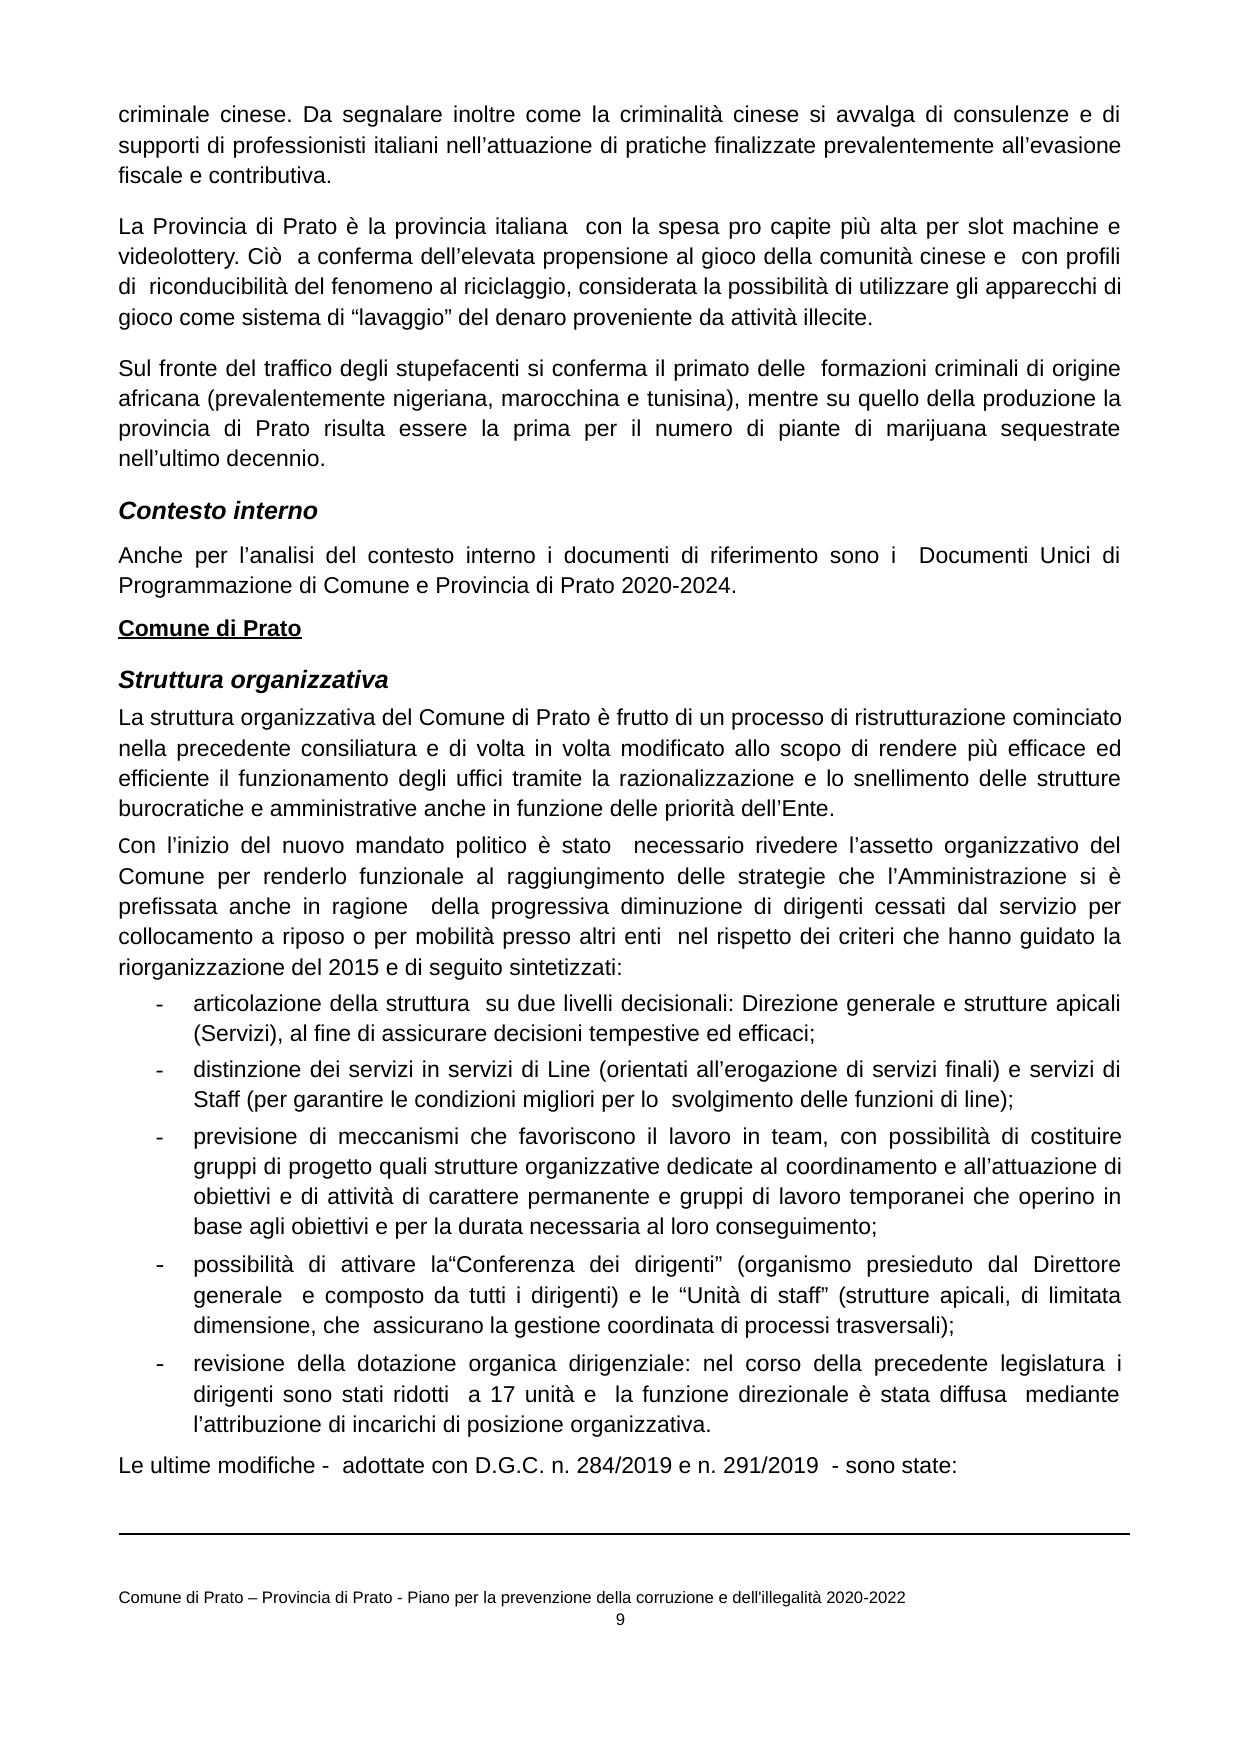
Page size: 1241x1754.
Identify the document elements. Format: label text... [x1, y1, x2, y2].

list previsione di meccanismi che favoriscono il lavoro in team, con possibilità di costituire gruppi di progetto quali strutture organizzative dedicate al coordinamento e all’attuazione di obiettivi e di attività di carattere permanente e gruppi di lavoro temporanei che operino in base agli obiettivi e per la durata necessaria al loro conseguimento; [156, 1123, 1122, 1240]
text criminale cinese. Da segnalare inoltre come la criminalità cinese si avvalga di consulenze e di supporti di professionisti italiani nell’attuazione di pratiche finalizzate prevalentemente all’evasione fiscale e contributiva. [118, 101, 1122, 188]
text Le ultime modifiche - adottate con D.G.C. n. 284/2019 e n. 291/2019 - sono state: [118, 1452, 1122, 1478]
list revisione della dotazione organica dirigenziale: nel corso della precedente legislatura i dirigenti sono stati ridotti a 17 unità e la funzione direzionale è stata diffusa mediante l’attribuzione di incarichi di posizione organizzativa. [156, 1348, 1122, 1438]
text Con l’inizio del nuovo mandato politico è stato necessario rivedere l’assetto organizzativo del Comune per renderlo funzionale al raggiungimento delle strategie che l’Amministrazione si è prefissata anche in ragione della progressiva diminuzione di dirigenti cessati dal servizio per collocamento a riposo o per mobilità presso altri enti nel rispetto dei criteri che hanno guidato la riorganizzazione del 2015 e di seguito sintetizzati: [118, 831, 1122, 980]
text Sul fronte del traffico degli stupefacenti si conferma il primato delle formazioni criminali di origine africana (prevalentemente nigeriana, marocchina e tunisina), mentre su quello della produzione la provincia di Prato risulta essere la prima per il numero di piante di marijuana sequestrate nell’ultimo decennio. [118, 354, 1122, 471]
list possibilità di attivare la“Conferenza dei dirigenti” (organismo presieduto dal Direttore generale e composto da tutti i dirigenti) e le “Unità di staff” (strutture apicali, di limitata dimensione, che assicurano la gestione coordinata di processi trasversali); [156, 1249, 1122, 1339]
list distinzione dei servizi in servizi di Line (orientati all’erogazione di servizi finali) e servizi di Staff (per garantire le condizioni migliori per lo svolgimento delle funzioni di line); [156, 1056, 1122, 1113]
text Comune di Prato [118, 614, 1122, 641]
list articolazione della struttura su due livelli decisionali: Direzione generale e strutture apicali (Servizi), al fine di assicurare decisioni tempestive ed efficaci; [156, 990, 1122, 1046]
text Anche per l’analisi del contesto interno i documenti di riferimento sono i Documenti Unici di Programmazione di Comune e Provincia di Prato 2020-2024. [118, 542, 1122, 598]
text La struttura organizzativa del Comune di Prato è frutto di un processo di ristrutturazione cominciato nella precedente consiliatura e di volta in volta modificato allo scopo di rendere più efficace ed efficiente il funzionamento degli uffici tramite la razionalizzazione e lo snellimento delle strutture burocratiche e amministrative anche in funzione delle priorità dell’Ente. [118, 704, 1122, 821]
subtitle Struttura organizzativa [118, 665, 1122, 694]
text La Provincia di Prato è la provincia italiana con la spesa pro capite più alta per slot machine e videolottery. Ciò a conferma dell’elevata propensione al gioco della comunità cinese e con profili di riconducibilità del fenomeno al riciclaggio, considerata la possibilità di utilizzare gli apparecchi di gioco come sistema di “lavaggio” del denaro proveniente da attività illecite. [118, 213, 1122, 330]
subtitle Contesto interno [118, 496, 1122, 525]
